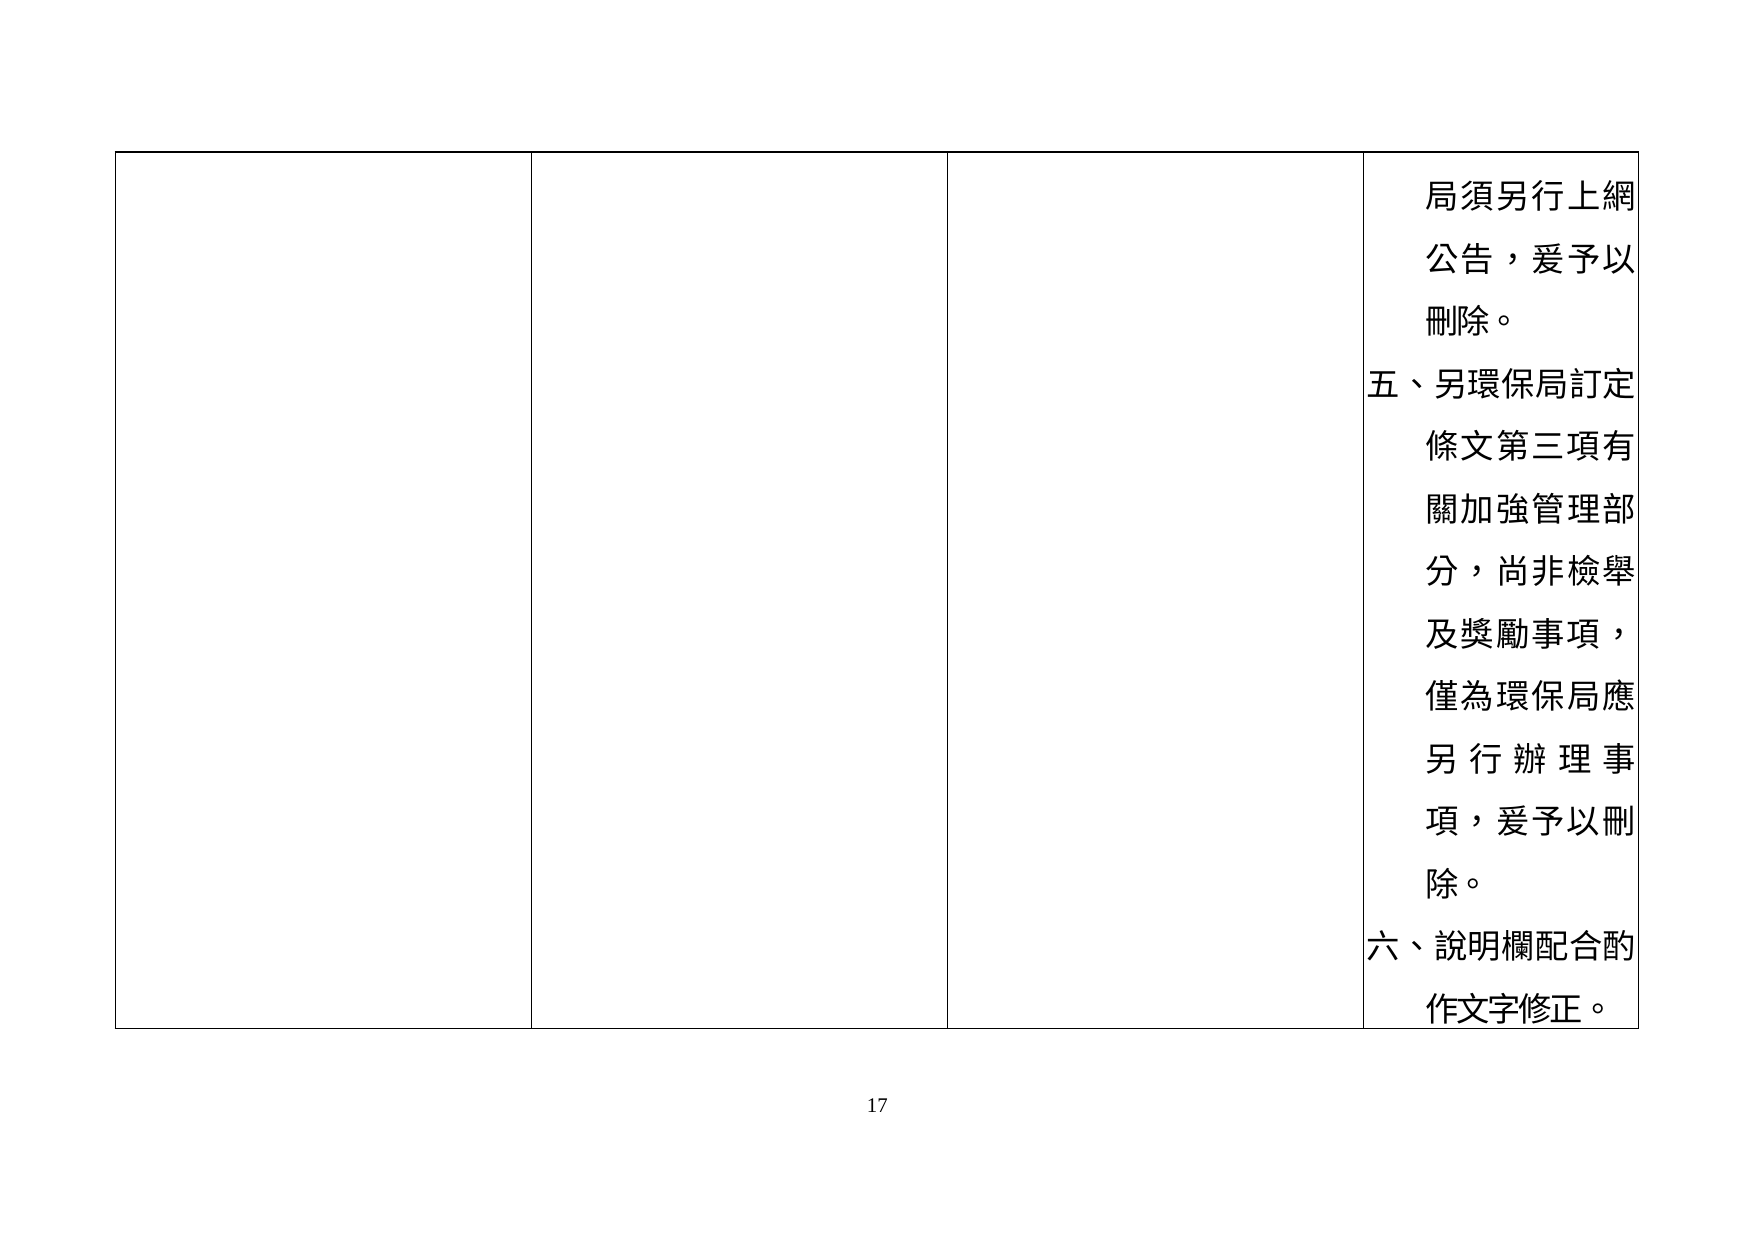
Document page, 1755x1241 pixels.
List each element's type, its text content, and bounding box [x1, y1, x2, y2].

table_cell 局須另行上網公告，爰予以刪除。 五、另環保局訂定條文第三項有關加強管理部分，尚非檢舉及獎勵事項，僅為環保局應另行辦理事項，爰予以刪除。 六、說明欄配合酌作文字修正。 [1364, 153, 1638, 1027]
table_cell [116, 153, 531, 1027]
table_cell [532, 153, 947, 1027]
table_cell [948, 153, 1363, 1027]
